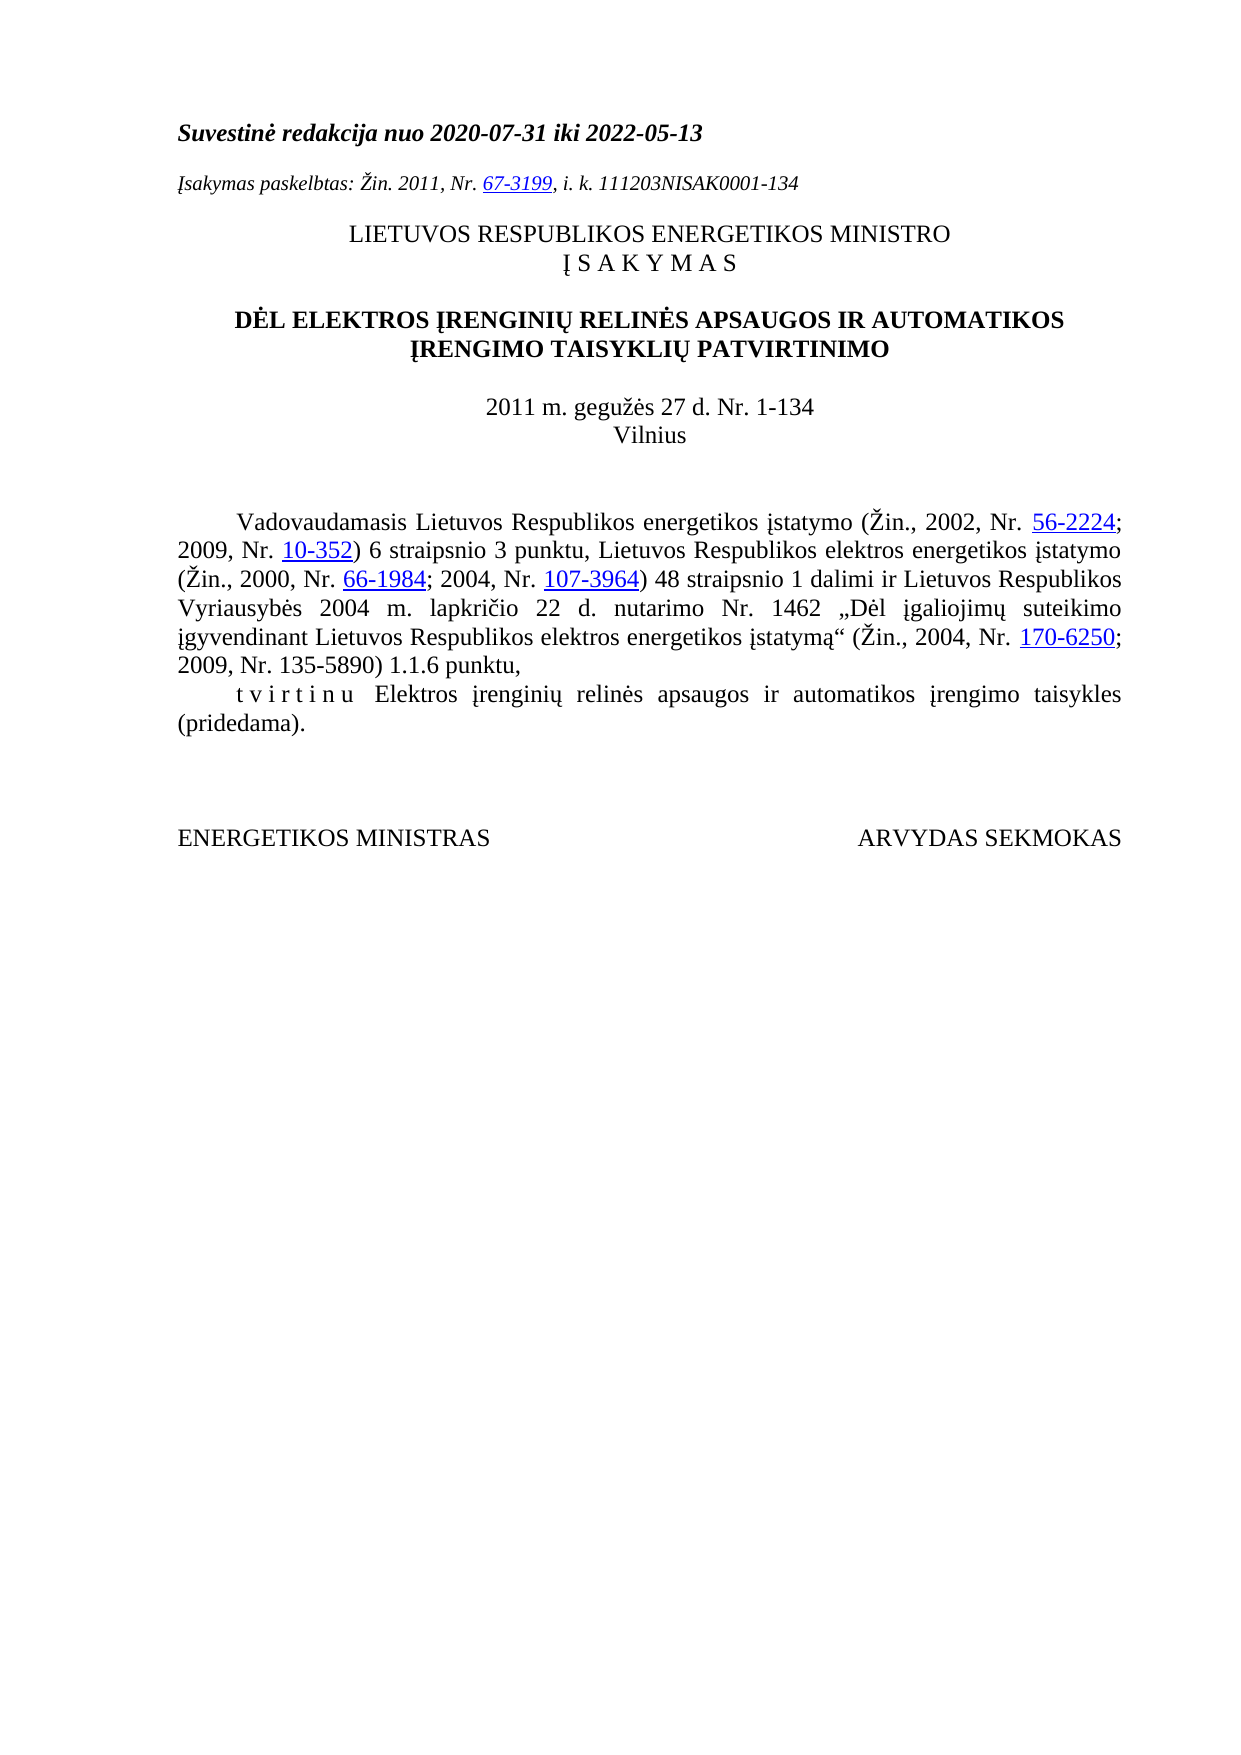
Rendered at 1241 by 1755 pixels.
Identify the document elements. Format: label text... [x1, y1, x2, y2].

text 2011 m. gegužės 27 d. Nr. 1-134 [177, 392, 1122, 420]
text tvirtinu Elektros įrenginių relinės apsaugos ir automatikos įrengimo taisykles (pridedama). [177, 679, 1122, 737]
text Suvestinė redakcija nuo 2020-07-31 iki 2022-05-13 [177, 118, 1122, 147]
text Energetikos ministras Arvydas Sekmokas [177, 823, 1122, 852]
text DĖL Elektros įrenginių relinės apsaugos ir automatikos įrengimo taisyklių patvirtinimo [177, 305, 1122, 363]
text Įsakymas paskelbtas: Žin. 2011, Nr. 67-3199, i. k. 111203NISAK0001-134 [177, 171, 1122, 195]
text Vilnius [177, 420, 1122, 449]
text Vadovaudamasis Lietuvos Respublikos energetikos įstatymo (Žin., 2002, Nr. 56-2224; 2009, Nr. 10-352) 6 straipsnio 3 punktu, Lietuvos Respublikos elektros energetikos įstatymo (Žin., 2000, Nr. 66-1984; 2004, Nr. 107-3964) 48 straipsnio 1 dalimi ir Lietuvos Respublikos Vyriausybės 2004 m. lapkričio 22 d. nutarimo Nr. 1462 „Dėl įgaliojimų suteikimo įgyvendinant Lietuvos Respublikos elektros energetikos įstatymą“ (Žin., 2004, Nr. 170-6250; 2009, Nr. 135-5890) 1.1.6 punktu, [177, 507, 1122, 679]
text ĮSAKYMAS [177, 248, 1122, 277]
text LIETUVOS RESPUBLIKOS ENERGETIKOS MINISTRO [177, 219, 1122, 248]
